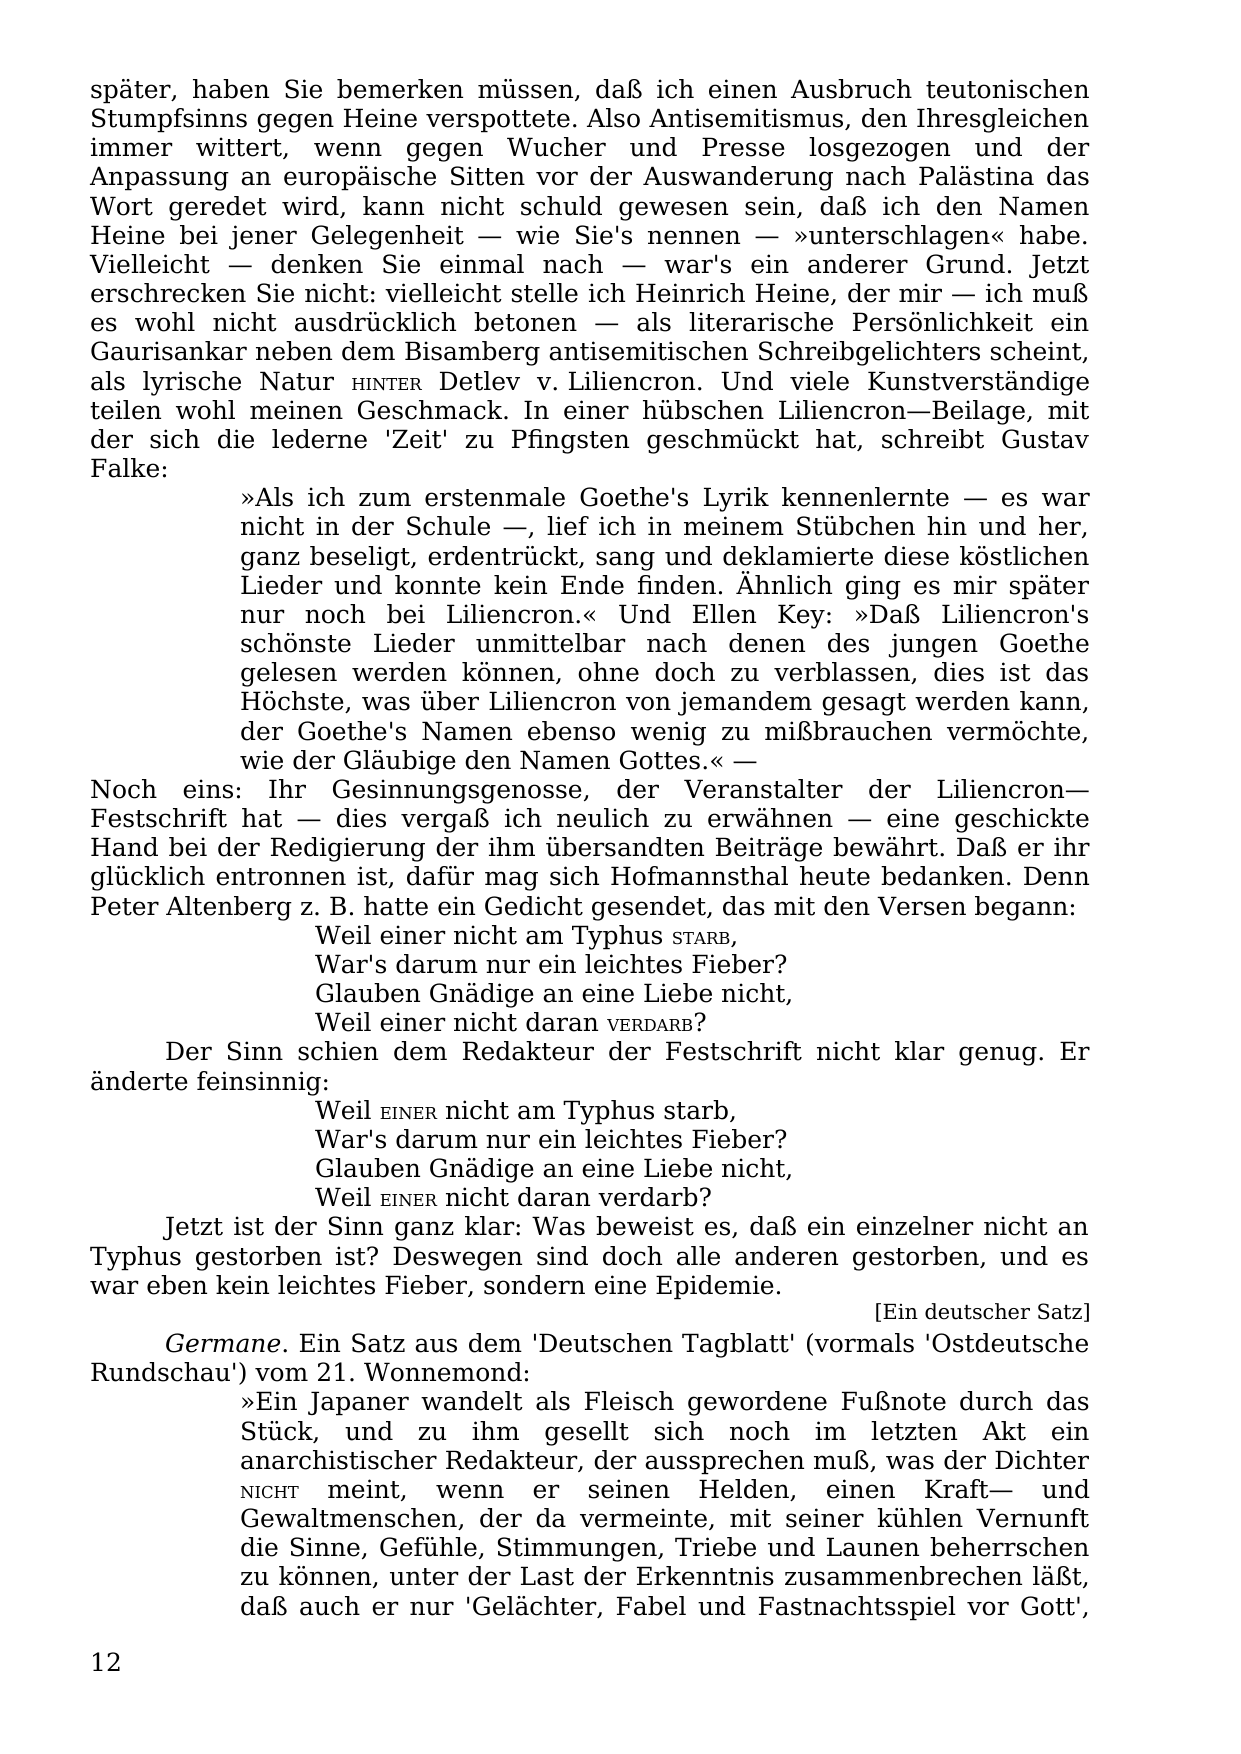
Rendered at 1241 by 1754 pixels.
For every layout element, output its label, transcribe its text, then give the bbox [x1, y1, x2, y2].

text War's darum nur ein leichtes Fieber? [240, 1125, 1091, 1154]
text später, haben Sie bemerken müssen, daß ich einen Ausbruch teutonischen Stumpfsinns gegen Heine verspottete. Also Antisemitismus, den Ihresgleichen immer wittert, wenn gegen Wucher und Presse losgezogen und der Anpassung an europäische Sitten vor der Auswanderung nach Palästina das Wort geredet wird, kann nicht schuld gewesen sein, daß ich den Namen Heine bei jener Gelegenheit — wie Sie's nennen — »unterschlagen« habe. Vielleicht — denken Sie einmal nach — war's ein anderer Grund. Jetzt erschrecken Sie nicht: vielleicht stelle ich Heinrich Heine, der mir — ich muß es wohl nicht ausdrücklich betonen — als literarische Persönlichkeit ein Gaurisankar neben dem Bisamberg antisemitischen Schreibgelichters scheint, als lyrische Natur hinter Detlev v. Liliencron. Und viele Kunstverständige teilen wohl meinen Geschmack. In einer hübschen Liliencron—Beilage, mit der sich die lederne 'Zeit' zu Pfingsten geschmückt hat, schreibt Gustav Falke: [90, 75, 1091, 483]
text Der Sinn schien dem Redakteur der Festschrift nicht klar genug. Er änderte feinsinnig: [90, 1037, 1091, 1096]
text Weil einer nicht am Typhus starb, [240, 921, 1091, 950]
text Noch eins: Ihr Gesinnungsgenosse, der Veranstalter der Liliencron—Festschrift hat — dies vergaß ich neulich zu erwähnen — eine geschickte Hand bei der Redigierung der ihm übersandten Beiträge bewährt. Daß er ihr glücklich entronnen ist, dafür mag sich Hofmannsthal heute bedanken. Denn Peter Altenberg z. B. hatte ein Gedicht gesendet, das mit den Versen begann: [90, 775, 1091, 921]
text Glauben Gnädige an eine Liebe nicht, [240, 1154, 1091, 1183]
text Weil einer nicht am Typhus starb, [240, 1096, 1091, 1125]
text Weil einer nicht daran verdarb? [240, 1183, 1091, 1212]
text War's darum nur ein leichtes Fieber? [240, 950, 1091, 979]
text [Ein deutscher Satz] [90, 1300, 1091, 1324]
text Weil einer nicht daran verdarb? [240, 1008, 1091, 1037]
text Germane. Ein Satz aus dem 'Deutschen Tagblatt' (vormals 'Ostdeutsche Rundschau') vom 21. Wonnemond: [90, 1324, 1091, 1387]
text »Ein Japaner wandelt als Fleisch gewordene Fußnote durch das Stück, und zu ihm gesellt sich noch im letzten Akt ein anarchistischer Redakteur, der aussprechen muß, was der Dichter nicht meint, wenn er seinen Helden, einen Kraft— und Gewaltmenschen, der da vermeinte, mit seiner kühlen Vernunft die Sinne, Gefühle, Stimmungen, Triebe und Launen beherrschen zu können, unter der Last der Erkenntnis zusammenbrechen läßt, daß auch er nur 'Gelächter, Fabel und Fastnachtsspiel vor Gott', [240, 1387, 1091, 1621]
text »Als ich zum erstenmale Goethe's Lyrik kennenlernte — es war nicht in der Schule —, lief ich in meinem Stübchen hin und her, ganz beseligt, erdentrückt, sang und deklamierte diese köstlichen Lieder und konnte kein Ende finden. Ähnlich ging es mir später nur noch bei Liliencron.« Und Ellen Key: »Daß Liliencron's schönste Lieder unmittelbar nach denen des jungen Goethe gelesen werden können, ohne doch zu verblassen, dies ist das Höchste, was über Liliencron von jemandem gesagt werden kann, der Goethe's Namen ebenso wenig zu mißbrauchen vermöchte, wie der Gläubige den Namen Gottes.« — [240, 483, 1091, 775]
text Glauben Gnädige an eine Liebe nicht, [240, 979, 1091, 1008]
text Jetzt ist der Sinn ganz klar: Was beweist es, daß ein einzelner nicht an Typhus gestorben ist? Deswegen sind doch alle anderen gestorben, und es war eben kein leichtes Fieber, sondern eine Epidemie. [90, 1212, 1091, 1300]
